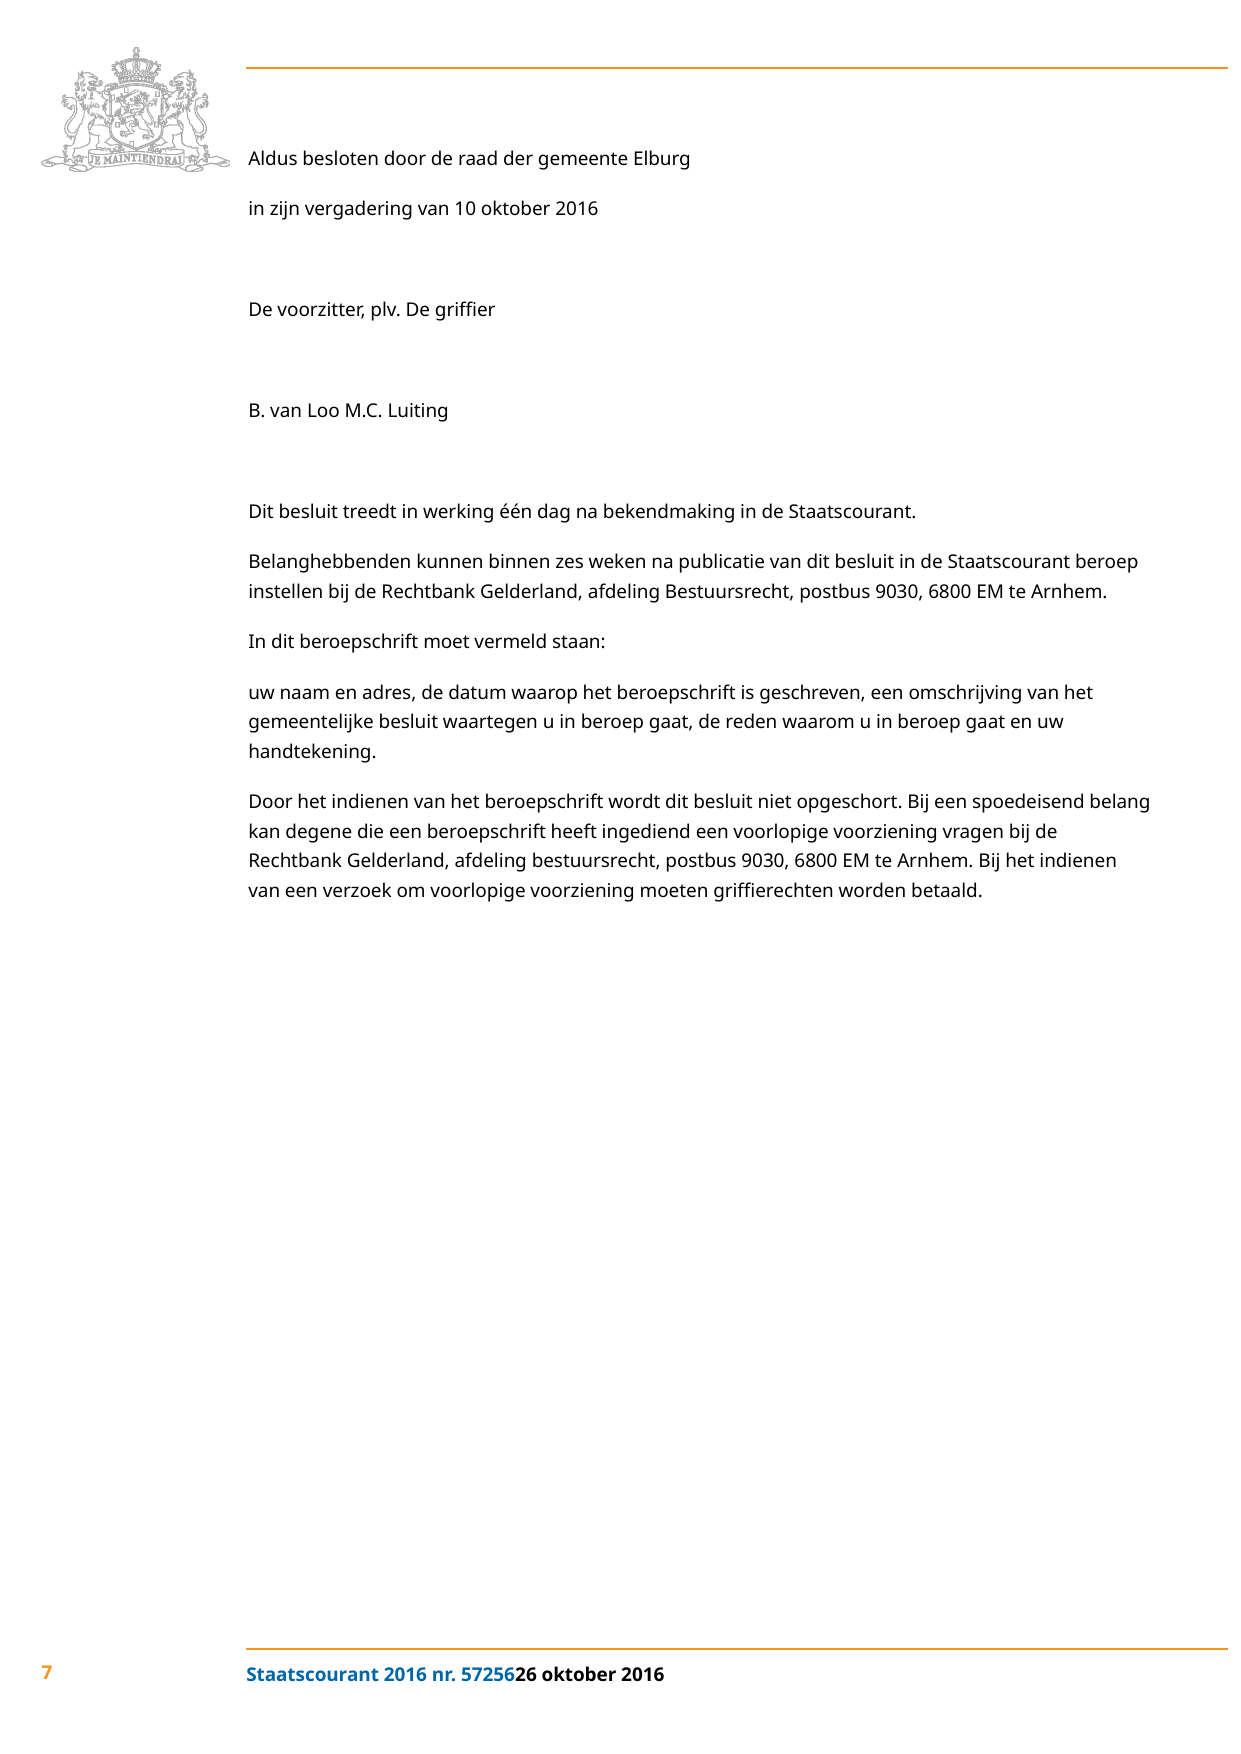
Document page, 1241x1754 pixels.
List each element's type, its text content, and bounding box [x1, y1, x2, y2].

text B. van Loo M.C. Luiting [248, 397, 1152, 423]
text Dit besluit treedt in werking één dag na bekendmaking in de Staatscourant. [248, 498, 1152, 524]
text Door het indienen van het beroepschrift wordt dit besluit niet opgeschort. Bij een spoedeisend belang kan degene die een beroepschrift heeft ingediend een voorlopige voorziening vragen bij de Rechtbank Gelderland, afdeling bestuursrecht, postbus 9030, 6800 EM te Arnhem. Bij het indienen van een verzoek om voorlopige voorziening moeten griffierechten worden betaald. [248, 788, 1152, 903]
text Belanghebbenden kunnen binnen zes weken na publicatie van dit besluit in de Staatscourant beroep instellen bij de Rechtbank Gelderland, afdeling Bestuursrecht, postbus 9030, 6800 EM te Arnhem. [248, 548, 1152, 604]
text in zijn vergadering van 10 oktober 2016 [248, 196, 1152, 221]
text Aldus besloten door de raad der gemeente Elburg [248, 145, 1152, 171]
picture [41, 47, 231, 172]
text In dit beroepschrift moet vermeld staan: [248, 628, 1152, 654]
text De voorzitter, plv. De griffier [248, 296, 1152, 322]
text uw naam en adres, de datum waarop het beroepschrift is geschreven, een omschrijving van het gemeentelijke besluit waartegen u in beroep gaat, de reden waarom u in beroep gaat en uw handtekening. [248, 679, 1152, 764]
